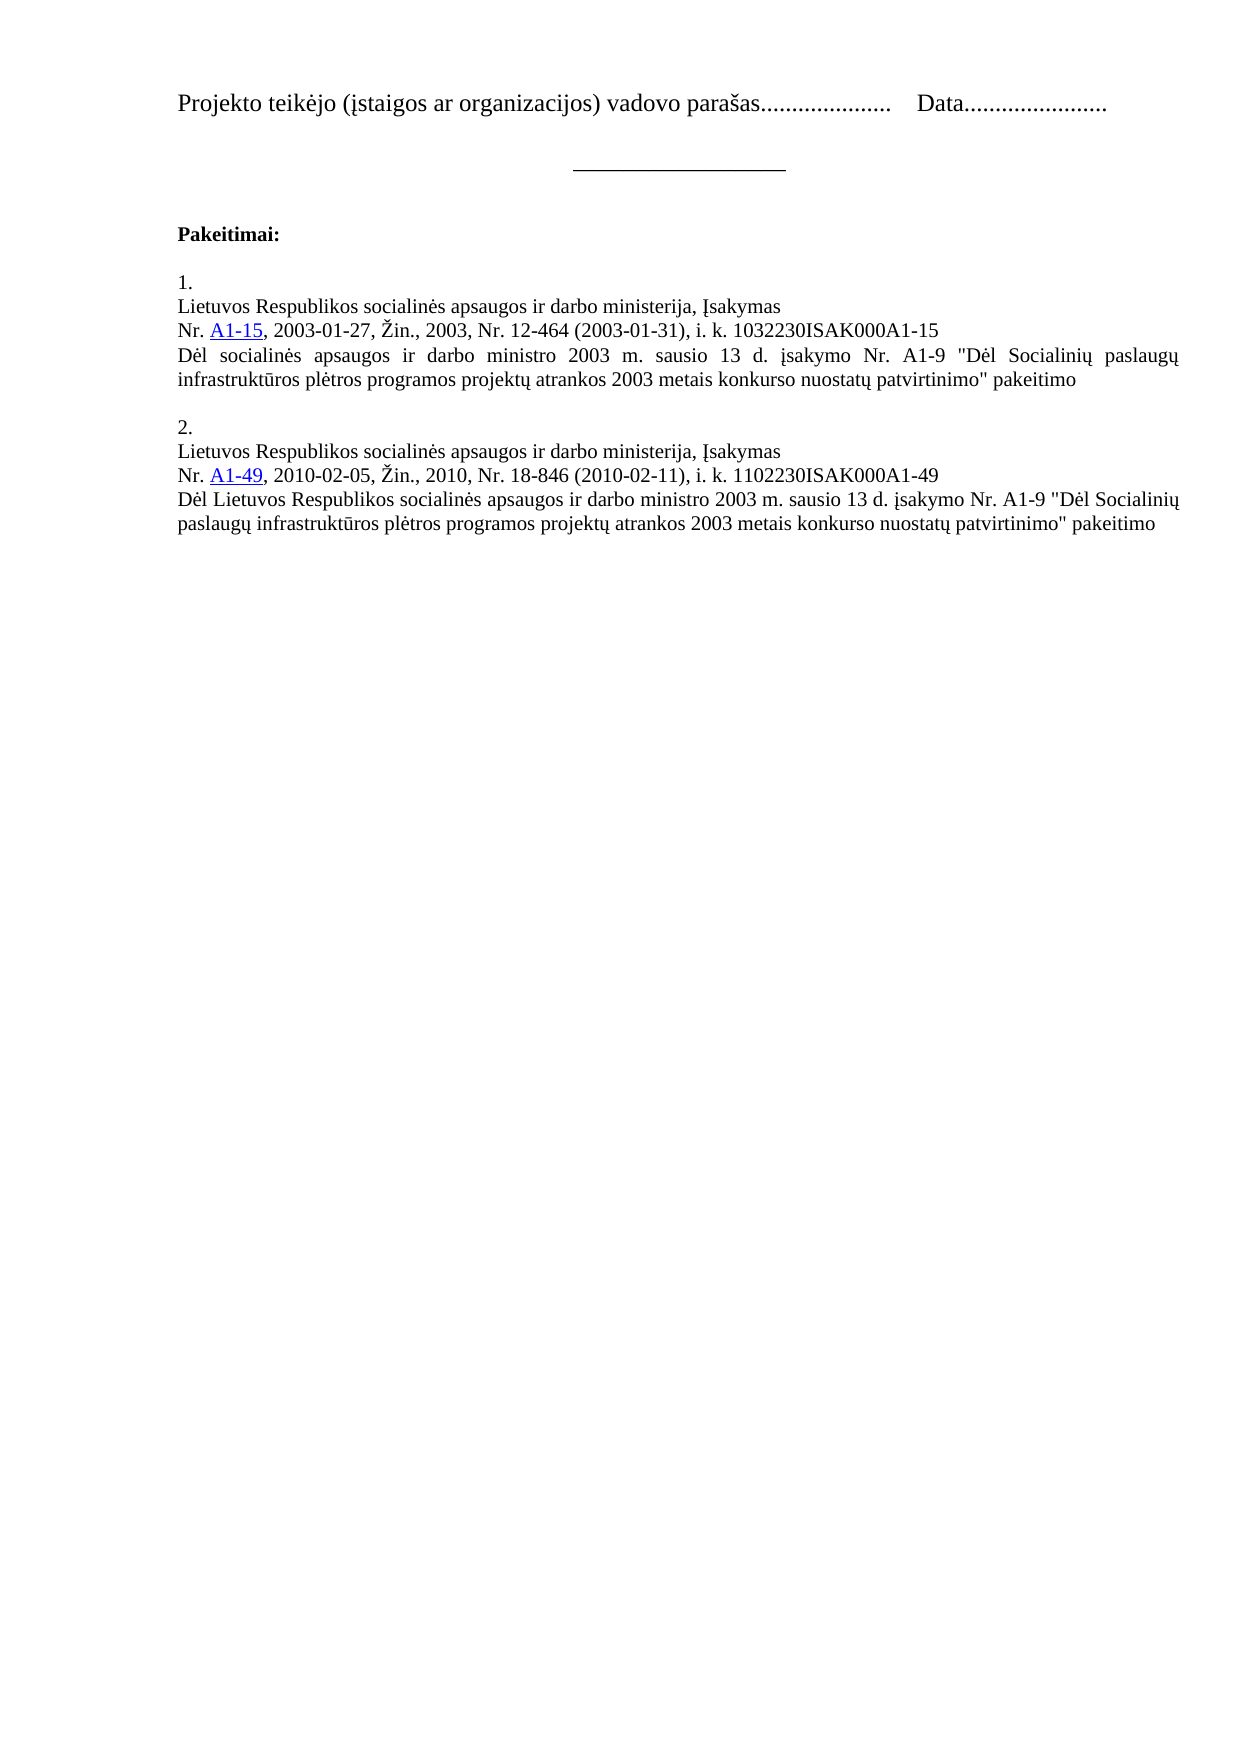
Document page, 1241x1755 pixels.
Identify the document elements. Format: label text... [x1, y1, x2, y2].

text Dėl Lietuvos Respublikos socialinės apsaugos ir darbo ministro 2003 m. sausio 13 d. įsakymo Nr. A1-9 "Dėl Socialinių paslaugų infrastruktūros plėtros programos projektų atrankos 2003 metais konkurso nuostatų patvirtinimo" pakeitimo [177, 487, 1181, 535]
text Lietuvos Respublikos socialinės apsaugos ir darbo ministerija, Įsakymas [177, 439, 1181, 463]
text Projekto teikėjo (įstaigos ar organizacijos) vadovo parašas..................... Data....................... [177, 88, 1181, 117]
text Nr. A1-15, 2003-01-27, Žin., 2003, Nr. 12-464 (2003-01-31), i. k. 1032230ISAK000A1-15 [177, 318, 1181, 342]
text Lietuvos Respublikos socialinės apsaugos ir darbo ministerija, Įsakymas [177, 294, 1181, 318]
text Dėl socialinės apsaugos ir darbo ministro 2003 m. sausio 13 d. įsakymo Nr. A1-9 "Dėl Socialinių paslaugų infrastruktūros plėtros programos projektų atrankos 2003 metais konkurso nuostatų patvirtinimo" pakeitimo [177, 342, 1181, 391]
text 2. [177, 415, 1181, 439]
text 1. [177, 270, 1181, 294]
text _________________ [177, 145, 1181, 174]
text Pakeitimai: [177, 222, 1181, 246]
text Nr. A1-49, 2010-02-05, Žin., 2010, Nr. 18-846 (2010-02-11), i. k. 1102230ISAK000A1-49 [177, 463, 1181, 487]
